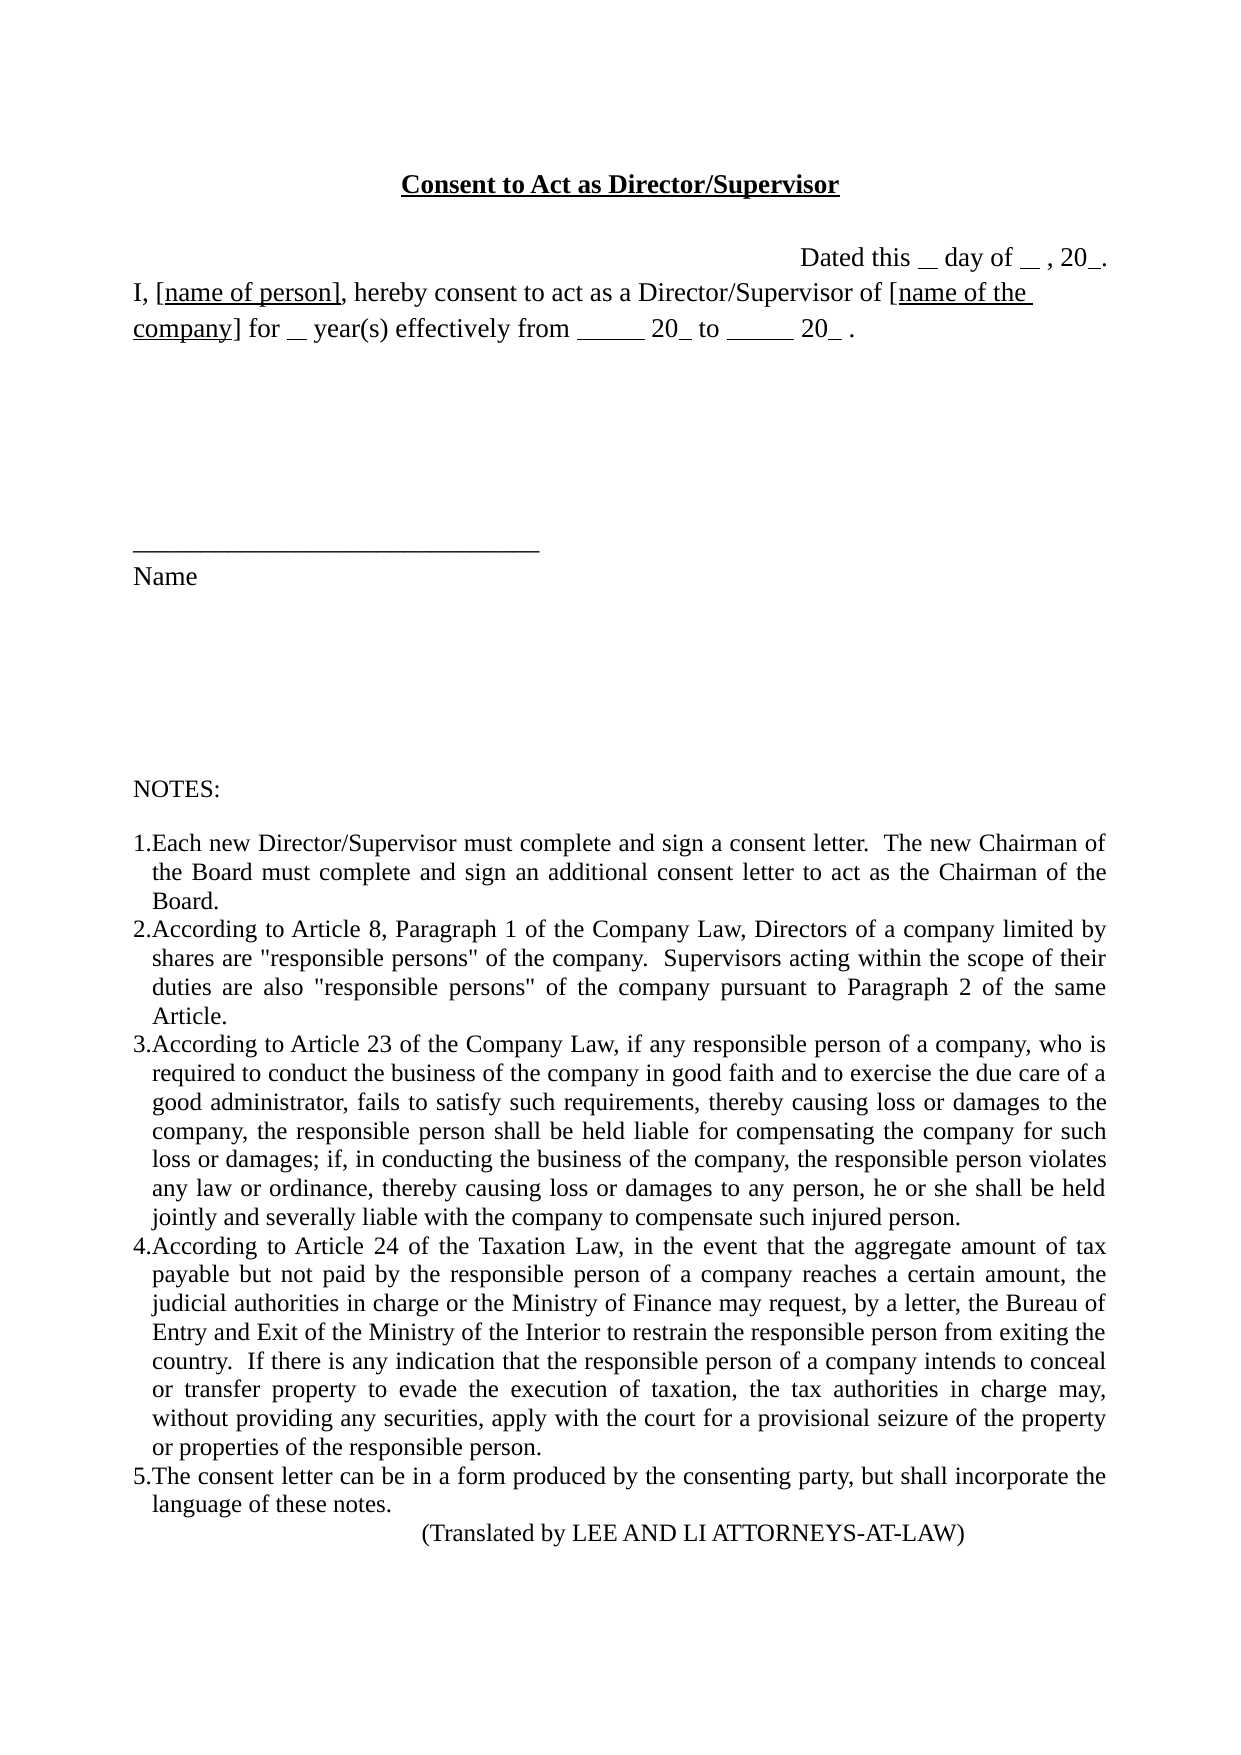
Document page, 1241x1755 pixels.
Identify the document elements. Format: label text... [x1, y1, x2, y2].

text (Translated by LEE AND LI ATTORNEYS-AT-LAW) [133, 1518, 1107, 1547]
text 5.The consent letter can be in a form produced by the consenting party, but shall incorporate the language of these notes. [133, 1461, 1107, 1518]
text 1.Each new Director/Supervisor must complete and sign a consent letter. The new Chairman of the Board must complete and sign an additional consent letter to act as the Chairman of the Board. [133, 828, 1107, 914]
text Dated this day of , 20 . [133, 237, 1107, 272]
text I, [name of person], hereby consent to act as a Director/Supervisor of [name of the company] for year(s) effectively from 20 to 20 . [133, 272, 1107, 343]
text ______________________________ [133, 520, 1107, 555]
text Name [133, 555, 1107, 591]
text 2.According to Article 8, Paragraph 1 of the Company Law, Directors of a company limited by shares are "responsible persons" of the company. Supervisors acting within the scope of their duties are also "responsible persons" of the company pursuant to Paragraph 2 of the same Article. [133, 914, 1107, 1029]
text NOTES: [133, 768, 1107, 803]
text 4.According to Article 24 of the Taxation Law, in the event that the aggregate amount of tax payable but not paid by the responsible person of a company reaches a certain amount, the judicial authorities in charge or the Ministry of Finance may request, by a letter, the Bureau of Entry and Exit of the Ministry of the Interior to restrain the responsible person from exiting the country. If there is any indication that the responsible person of a company intends to conceal or transfer property to evade the execution of taxation, the tax authorities in charge may, without providing any securities, apply with the court for a provisional seizure of the property or properties of the responsible person. [133, 1231, 1107, 1461]
text 3.According to Article 23 of the Company Law, if any responsible person of a company, who is required to conduct the business of the company in good faith and to exercise the due care of a good administrator, fails to satisfy such requirements, thereby causing loss or damages to the company, the responsible person shall be held liable for compensating the company for such loss or damages; if, in conducting the business of the company, the responsible person violates any law or ordinance, thereby causing loss or damages to any person, he or she shall be held jointly and severally liable with the company to compensate such injured person. [133, 1029, 1107, 1231]
text Consent to Act as Director/Supervisor [133, 164, 1107, 199]
